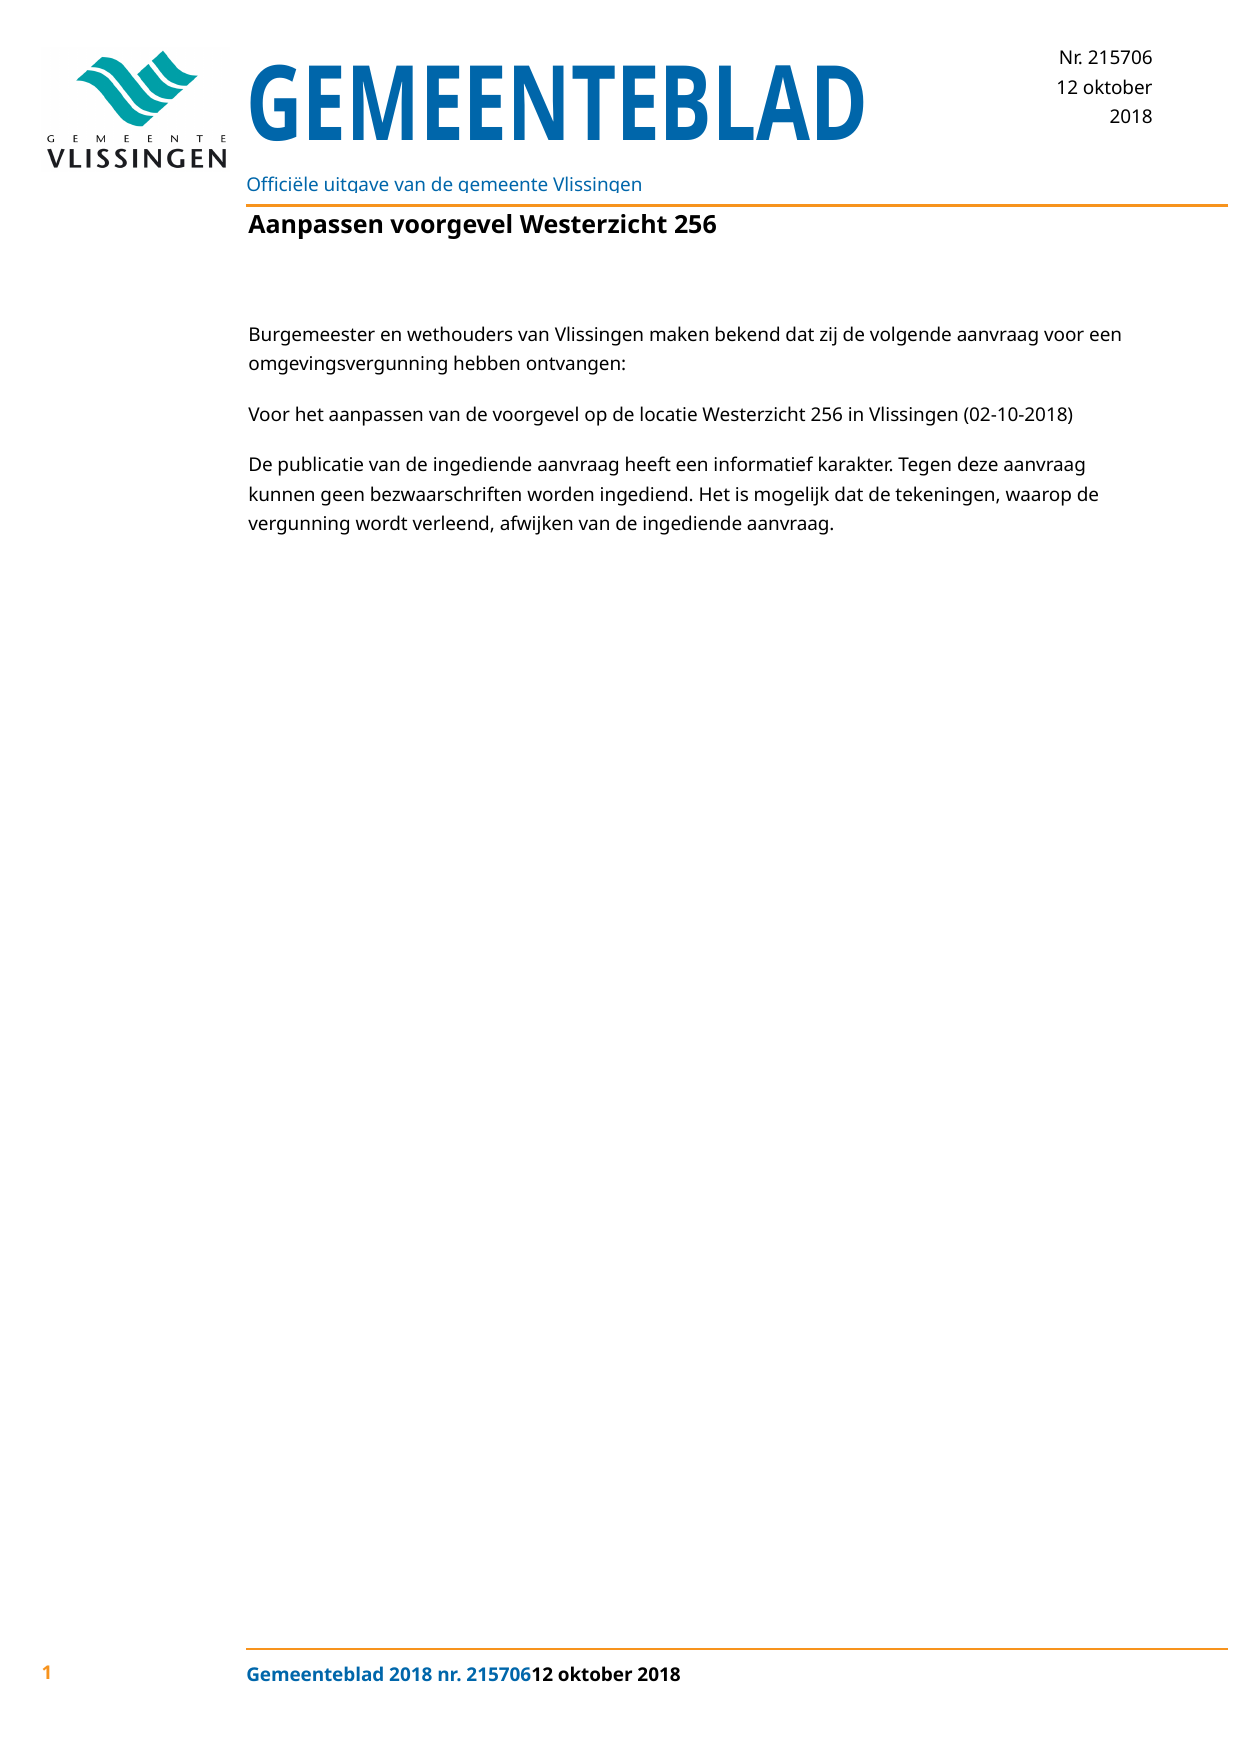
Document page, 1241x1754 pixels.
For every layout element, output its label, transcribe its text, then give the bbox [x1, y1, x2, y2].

text Aanpassen voorgevel Westerzicht 256 [248, 207, 1152, 241]
text Voor het aanpassen van de voorgevel op de locatie Westerzicht 256 in Vlissingen (02-10-2018) [248, 401, 1152, 426]
picture [41, 47, 231, 172]
text De publicatie van de ingediende aanvraag heeft een informatief karakter. Tegen deze aanvraag kunnen geen bezwaarschriften worden ingediend. Het is mogelijk dat de tekeningen, waarop de vergunning wordt verleend, afwijken van de ingediende aanvraag. [248, 451, 1152, 536]
text Burgemeester en wethouders van Vlissingen maken bekend dat zij de volgende aanvraag voor een omgevingsvergunning hebben ontvangen: [248, 321, 1152, 376]
